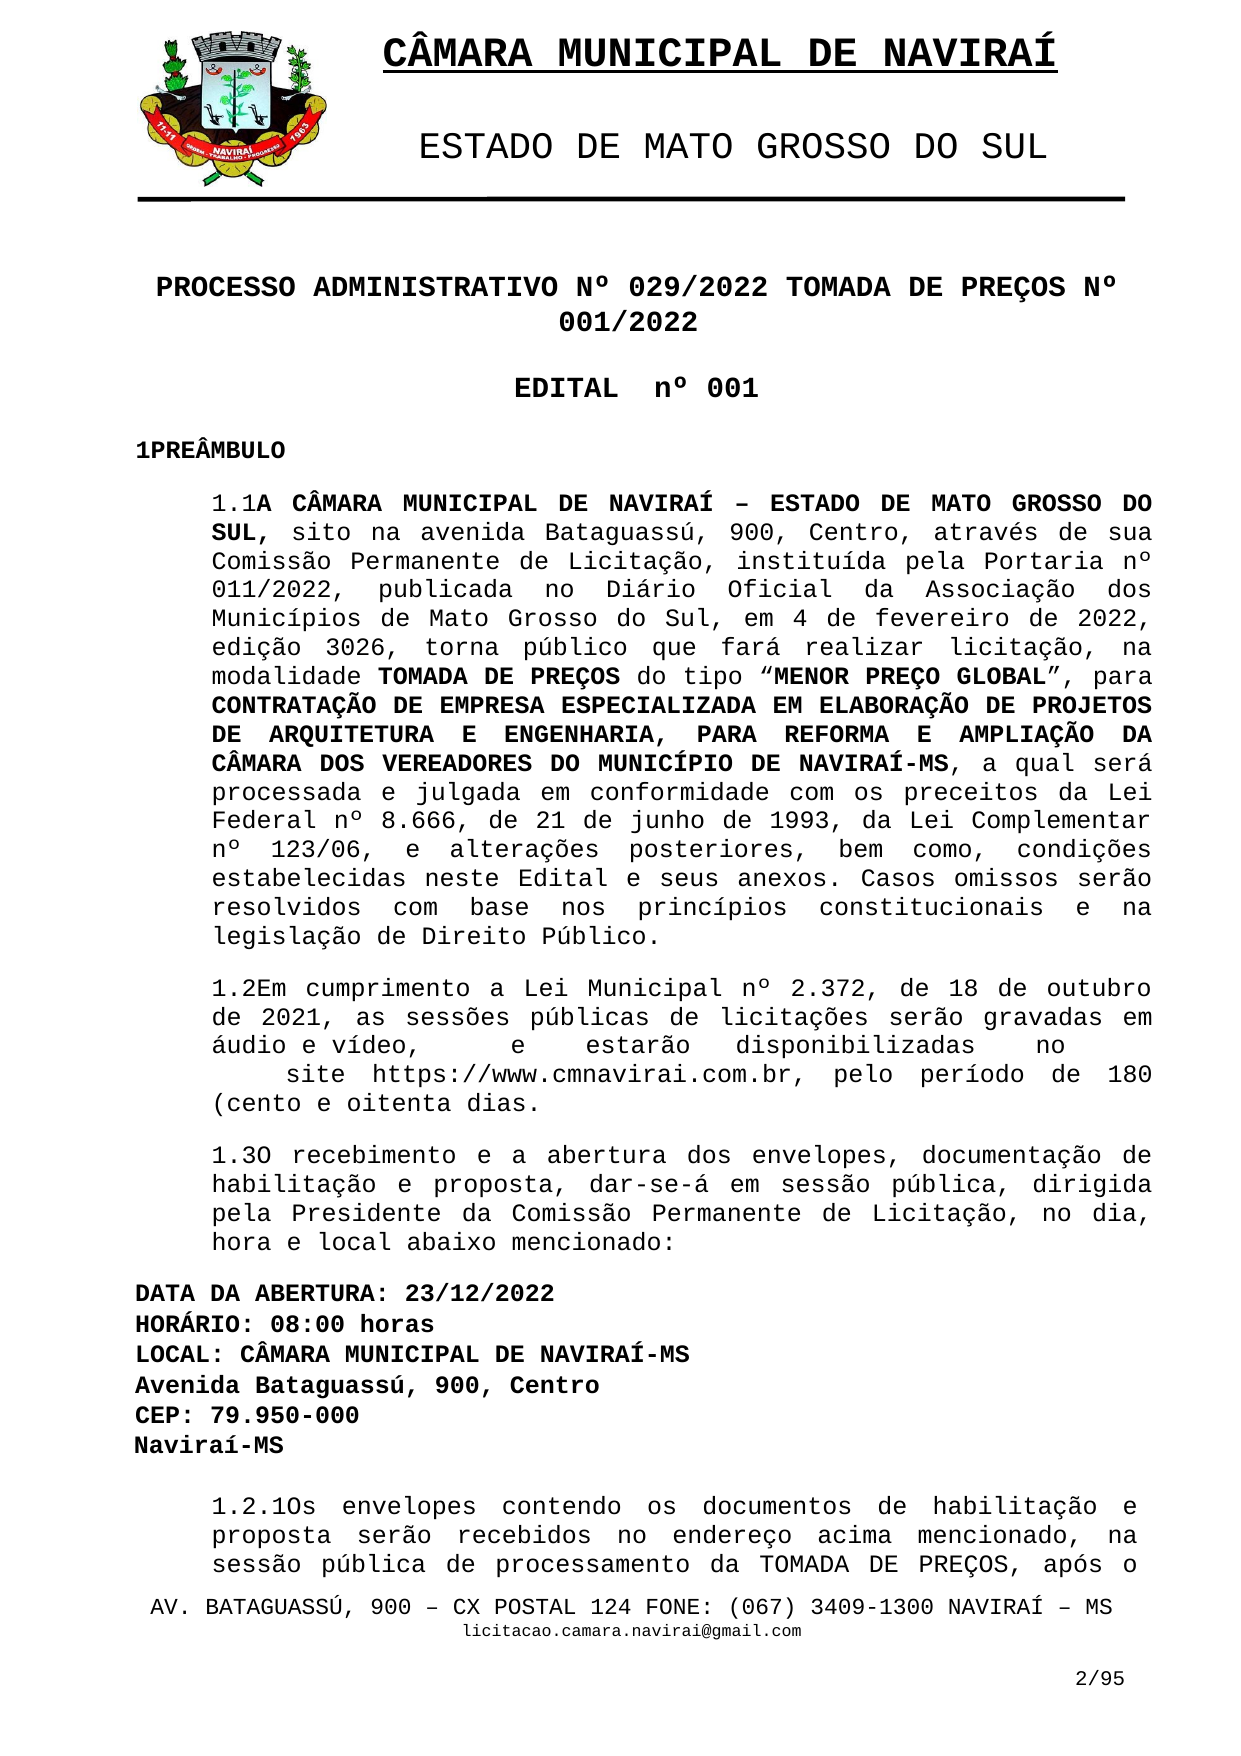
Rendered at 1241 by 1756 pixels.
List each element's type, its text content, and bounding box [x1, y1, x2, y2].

subtitle EDITAL nº 001 [135, 373, 1137, 406]
text Avenida Bataguassú, 900, Centro [135, 1372, 1158, 1401]
list Em cumprimento a Lei Municipal nº 2.372, de 18 de outubro de 2021, as sessões públicas de licitações serão gravadas em áudio e vídeo, e estarão disponibilizadas no site https://www.cmnavirai.com.br, pelo período de 180 (cento e oitenta dias. [135, 976, 1152, 1118]
text PROCESSO ADMINISTRATIVO Nº 029/2022 TOMADA DE PREÇOS Nº 001/2022 [136, 272, 1137, 340]
text DATA DA ABERTURA: 23/12/2022 [135, 1281, 1158, 1309]
list O recebimento e a abertura dos envelopes, documentação de habilitação e proposta, dar-se-á em sessão pública, dirigida pela Presidente da Comissão Permanente de Licitação, no dia, hora e local abaixo mencionado: [135, 1143, 1152, 1258]
text LOCAL: CÂMARA MUNICIPAL DE NAVIRAÍ-MS [135, 1342, 1158, 1370]
text CEP: 79.950-000 [135, 1403, 1158, 1431]
text HORÁRIO: 08:00 horas [135, 1311, 1158, 1340]
list PREÂMBULO [105, 438, 1158, 466]
text Naviraí-MS [134, 1433, 1171, 1461]
list Os envelopes contendo os documentos de habilitação e proposta serão recebidos no endereço acima mencionado, na sessão pública de processamento da TOMADA DE PREÇOS, após o [135, 1494, 1138, 1580]
list A CÂMARA MUNICIPAL DE NAVIRAÍ – ESTADO DE MATO GROSSO DO SUL, sito na avenida Bataguassú, 900, Centro, através de sua Comissão Permanente de Licitação, instituída pela Portaria nº 011/2022, publicada no Diário Oficial da Associação dos Municípios de Mato Grosso do Sul, em 4 de fevereiro de 2022, edição 3026, torna público que fará realizar licitação, na modalidade TOMADA DE PREÇOS do tipo “MENOR PREÇO GLOBAL”, para CONTRATAÇÃO DE EMPRESA ESPECIALIZADA EM ELABORAÇÃO DE PROJETOS DE ARQUITETURA E ENGENHARIA, PARA REFORMA E AMPLIAÇÃO DA CÂMARA DOS VEREADORES DO MUNICÍPIO DE NAVIRAÍ-MS, a qual será processada e julgada em conformidade com os preceitos da Lei Federal nº 8.666, de 21 de junho de 1993, da Lei Complementar nº 123/06, e alterações posteriores, bem como, condições estabelecidas neste Edital e seus anexos. Casos omissos serão resolvidos com base nos princípios constitucionais e na legislação de Direito Público. [135, 491, 1152, 952]
